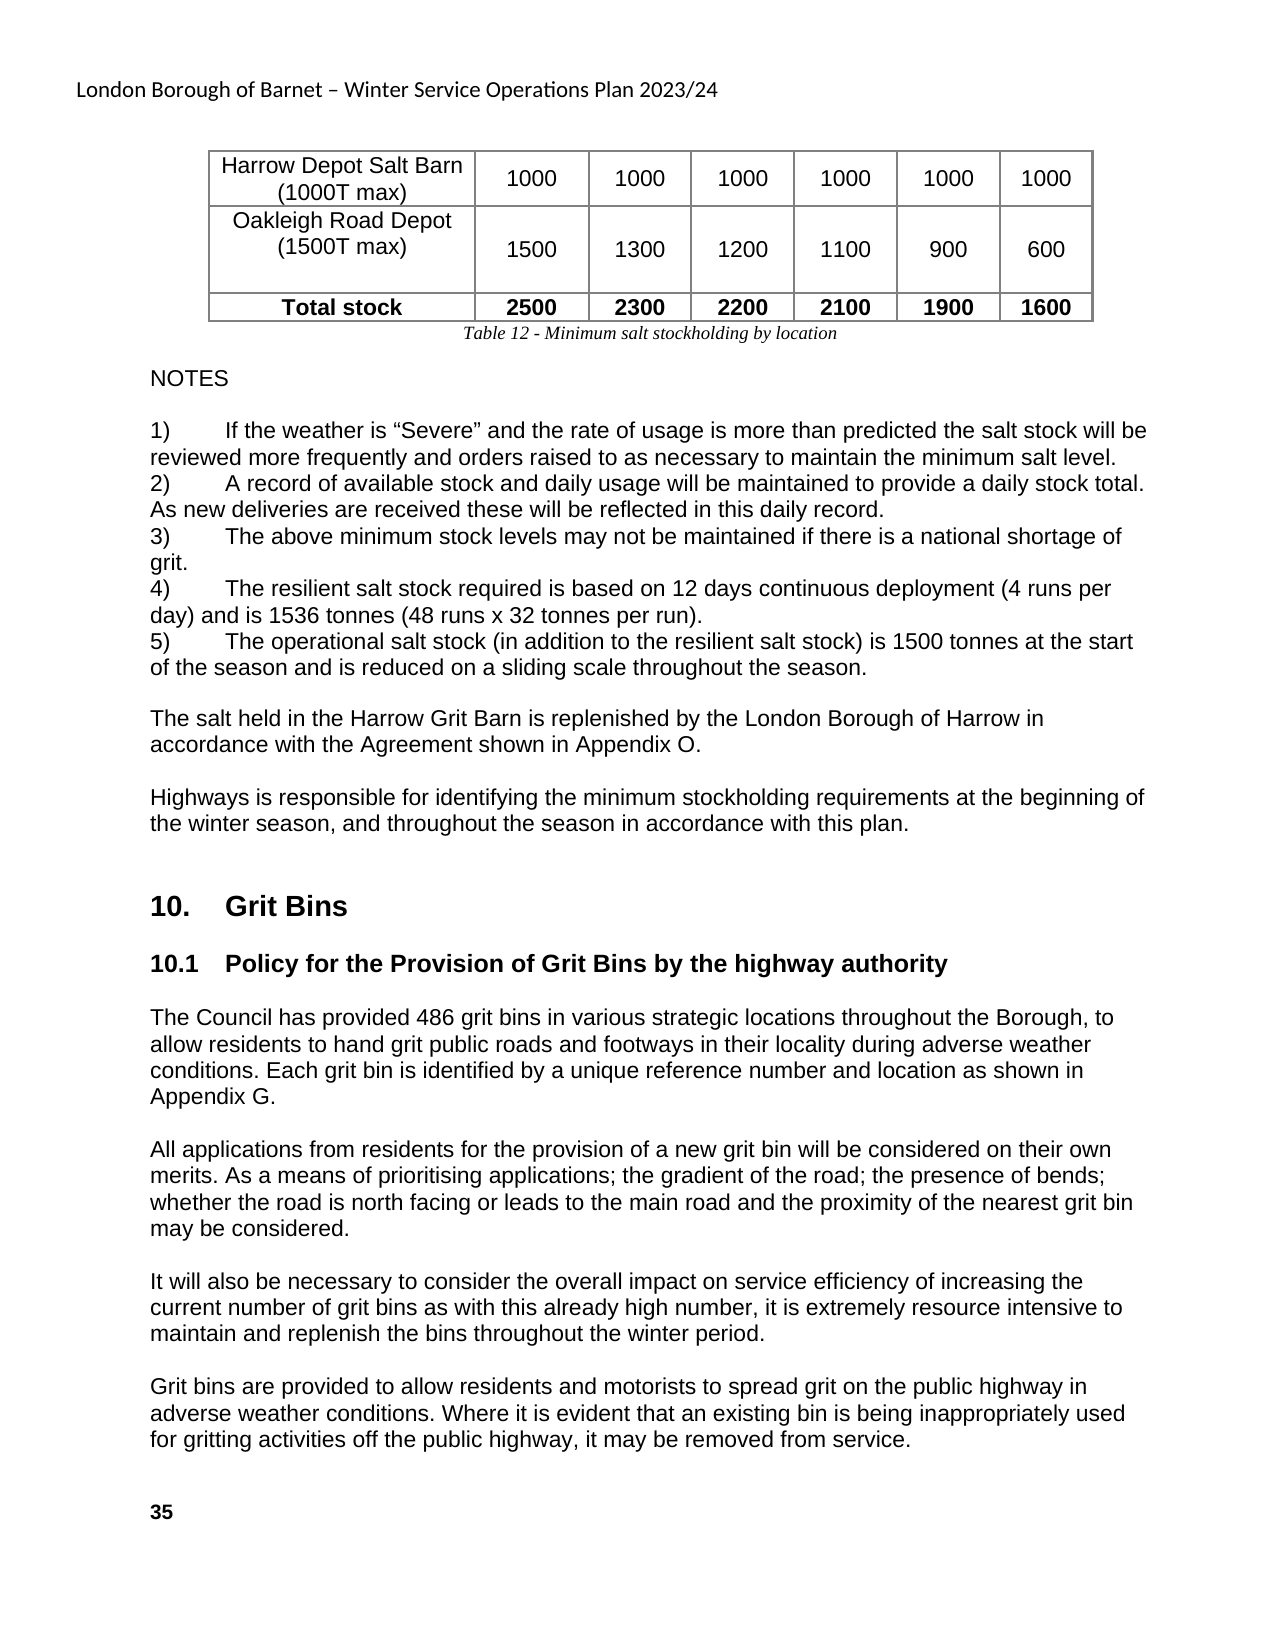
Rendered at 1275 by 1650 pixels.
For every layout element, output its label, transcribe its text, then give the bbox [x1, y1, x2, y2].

table_cell 1000 [1001, 152, 1091, 205]
table_cell Harrow Depot Salt Barn (1000T max) [210, 152, 474, 205]
table_cell 1000 [590, 152, 690, 205]
table_cell 1200 [692, 207, 793, 292]
text The salt held in the Harrow Grit Barn is replenished by the London Borough of Harrow in accordance with the Agreement shown in Appendix O. [150, 705, 1152, 757]
table_cell 2300 [590, 294, 690, 320]
table_cell 1100 [795, 207, 896, 292]
table_cell Oakleigh Road Depot (1500T max) [210, 207, 474, 292]
text Table 12 - Minimum salt stockholding by location [150, 322, 1152, 344]
subtitle 10.1 Policy for the Provision of Grit Bins by the highway authority [150, 949, 1152, 978]
text NOTES [150, 364, 1152, 391]
text 2) A record of available stock and daily usage will be maintained to provide a daily stock total. As new deliveries are received these will be reflected in this daily record. [150, 470, 1152, 523]
table_cell 1000 [795, 152, 896, 205]
table_cell 1000 [476, 152, 588, 205]
table_cell 1000 [898, 152, 999, 205]
table_cell 2100 [795, 294, 896, 320]
table_cell Total stock [210, 294, 474, 320]
subtitle 10. Grit Bins [150, 889, 1152, 923]
table_cell 1300 [590, 207, 690, 292]
table_cell 2500 [476, 294, 588, 320]
text The Council has provided 486 grit bins in various strategic locations throughout the Borough, to allow residents to hand grit public roads and footways in their locality during adverse weather conditions. Each grit bin is identified by a unique reference number and location as shown in Appendix G. [150, 1004, 1152, 1109]
text Highways is responsible for identifying the minimum stockholding requirements at the beginning of the winter season, and throughout the season in accordance with this plan. [150, 784, 1152, 836]
text 1) If the weather is “Severe” and the rate of usage is more than predicted the salt stock will be reviewed more frequently and orders raised to as necessary to maintain the minimum salt level. [150, 417, 1152, 470]
text All applications from residents for the provision of a new grit bin will be considered on their own merits. As a means of prioritising applications; the gradient of the road; the presence of bends; whether the road is north facing or leads to the main road and the proximity of the nearest grit bin may be considered. [150, 1136, 1152, 1241]
table_cell 600 [1001, 207, 1091, 292]
table_cell 2200 [692, 294, 793, 320]
table_cell 1600 [1001, 294, 1091, 320]
table_cell 900 [898, 207, 999, 292]
text 5) The operational salt stock (in addition to the resilient salt stock) is 1500 tonnes at the start of the season and is reduced on a sliding scale throughout the season. [150, 628, 1152, 681]
text 3) The above minimum stock levels may not be maintained if there is a national shortage of grit. [150, 523, 1152, 575]
table_cell 1500 [476, 207, 588, 292]
table_cell 1900 [898, 294, 999, 320]
table_cell 1000 [692, 152, 793, 205]
text Grit bins are provided to allow residents and motorists to spread grit on the public highway in adverse weather conditions. Where it is evident that an existing bin is being inappropriately used for gritting activities off the public highway, it may be removed from service. [150, 1373, 1152, 1452]
text It will also be necessary to consider the overall impact on service efficiency of increasing the current number of grit bins as with this already high number, it is extremely resource intensive to maintain and replenish the bins throughout the winter period. [150, 1268, 1152, 1347]
text 4) The resilient salt stock required is based on 12 days continuous deployment (4 runs per day) and is 1536 tonnes (48 runs x 32 tonnes per run). [150, 575, 1152, 628]
